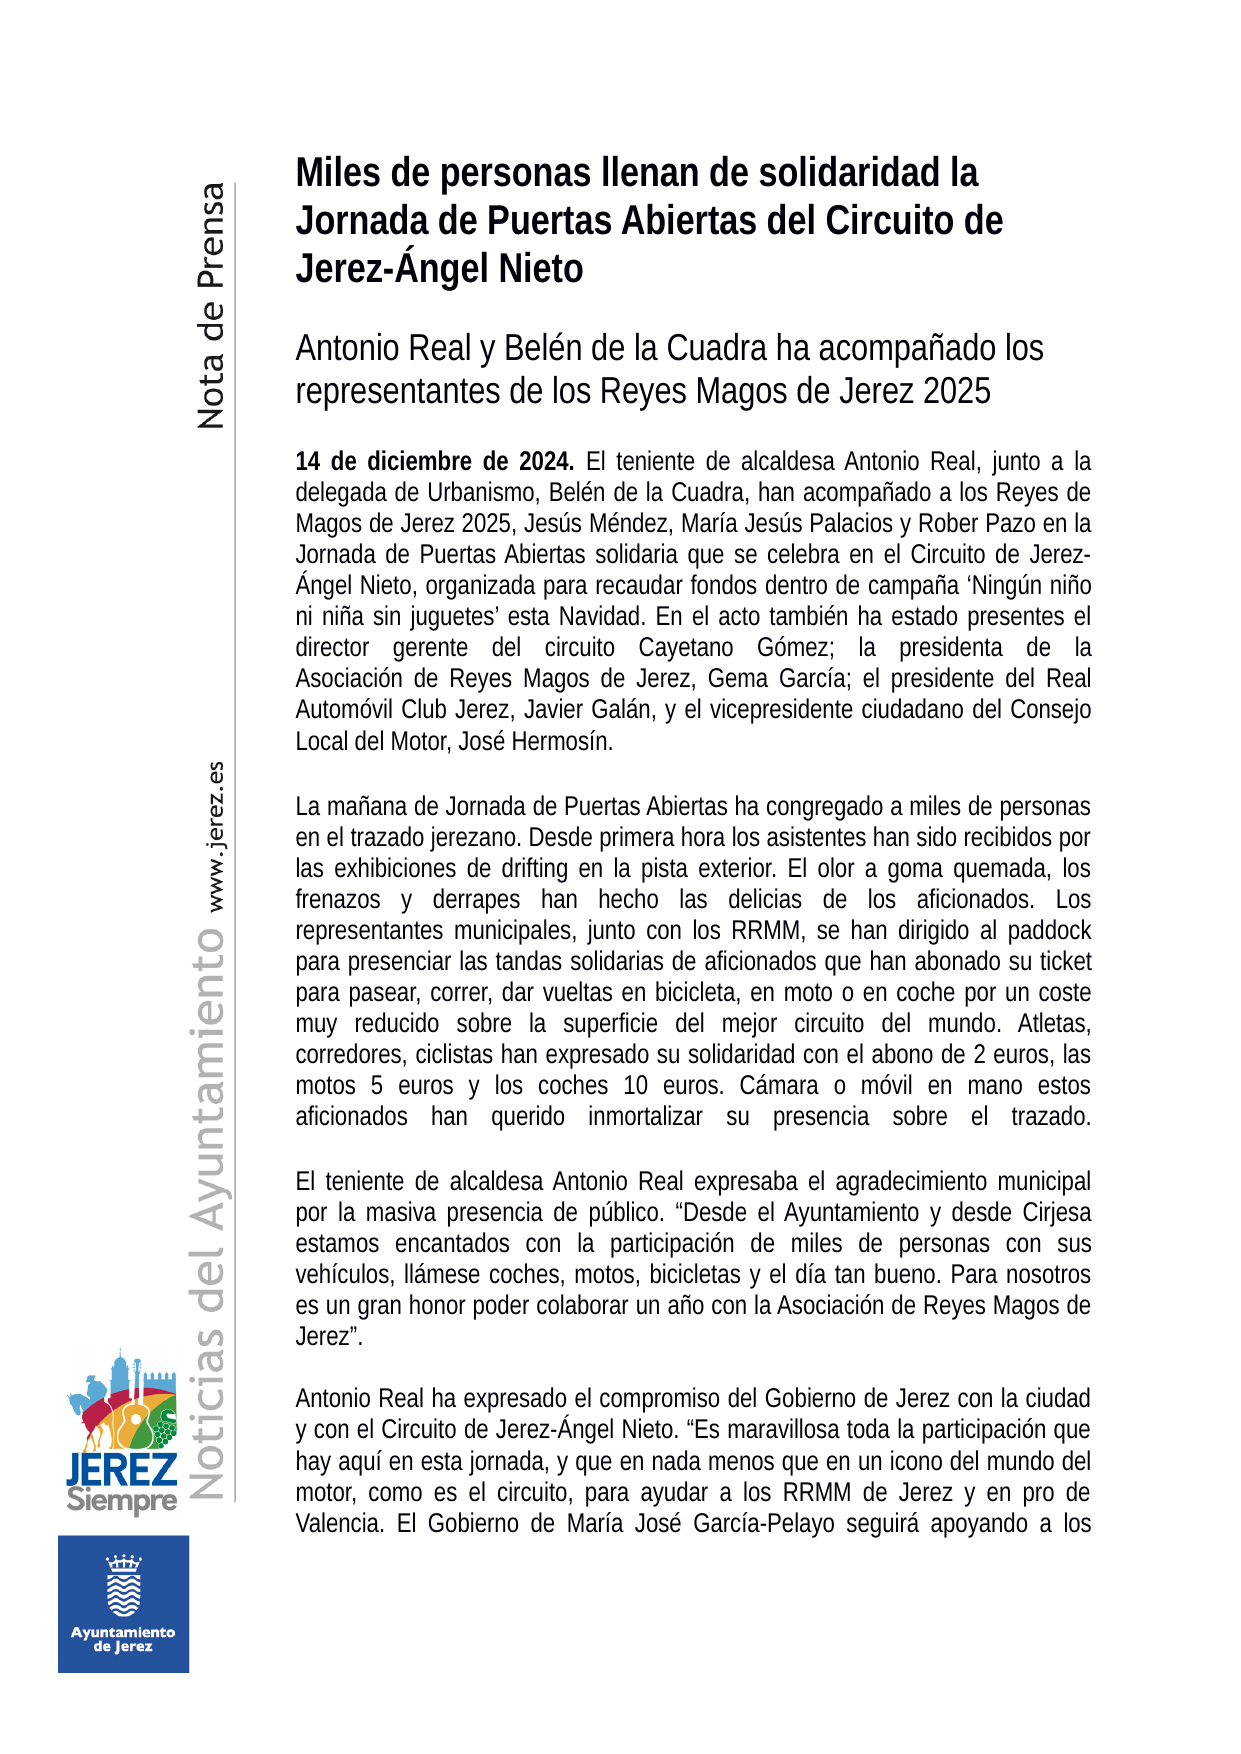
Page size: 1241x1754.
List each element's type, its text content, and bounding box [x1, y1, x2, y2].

text Antonio Real y Belén de la Cuadra ha acompañado los representantes de los Reyes Magos de Jerez 2025 [295, 325, 1092, 445]
text 14 de diciembre de 2024. El teniente de alcaldesa Antonio Real, junto a la delegada de Urbanismo, Belén de la Cuadra, han acompañado a los Reyes de Magos de Jerez 2025, Jesús Méndez, María Jesús Palacios y Rober Pazo en la Jornada de Puertas Abiertas solidaria que se celebra en el Circuito de Jerez-Ángel Nieto, organizada para recaudar fondos dentro de campaña ‘Ningún niño ni niña sin juguetes’ esta Navidad. En el acto también ha estado presentes el director gerente del circuito Cayetano Gómez; la presidenta de la Asociación de Reyes Magos de Jerez, Gema García; el presidente del Real Automóvil Club Jerez, Javier Galán, y el vicepresidente ciudadano del Consejo Local del Motor, José Hermosín. [295, 445, 1092, 756]
text Antonio Real ha expresado el compromiso del Gobierno de Jerez con la ciudad y con el Circuito de Jerez-Ángel Nieto. “Es maravillosa toda la participación que hay aquí en esta jornada, y que en nada menos que en un icono del mundo del motor, como es el circuito, para ayudar a los RRMM de Jerez y en pro de Valencia. El Gobierno de María José García-Pelayo seguirá apoyando a los [295, 1383, 1092, 1538]
text El teniente de alcaldesa Antonio Real expresaba el agradecimiento municipal por la masiva presencia de público. “Desde el Ayuntamiento y desde Cirjesa estamos encantados con la participación de miles de personas con sus vehículos, llámese coches, motos, bicicletas y el día tan bueno. Para nosotros es un gran honor poder colaborar un año con la Asociación de Reyes Magos de Jerez”. [295, 1165, 1092, 1383]
picture [53, 191, 241, 1664]
text La mañana de Jornada de Puertas Abiertas ha congregado a miles de personas en el trazado jerezano. Desde primera hora los asistentes han sido recibidos por las exhibiciones de drifting en la pista exterior. El olor a goma quemada, los frenazos y derrapes han hecho las delicias de los aficionados. Los representantes municipales, junto con los RRMM, se han dirigido al paddock para presenciar las tandas solidarias de aficionados que han abonado su ticket para pasear, correr, dar vueltas en bicicleta, en moto o en coche por un coste muy reducido sobre la superficie del mejor circuito del mundo. Atletas, corredores, ciclistas han expresado su solidaridad con el abono de 2 euros, las motos 5 euros y los coches 10 euros. Cámara o móvil en mano estos aficionados han querido inmortalizar su presencia sobre el trazado. [295, 790, 1092, 1165]
text Miles de personas llenan de solidaridad la Jornada de Puertas Abiertas del Circuito de Jerez-Ángel Nieto [295, 148, 1092, 325]
